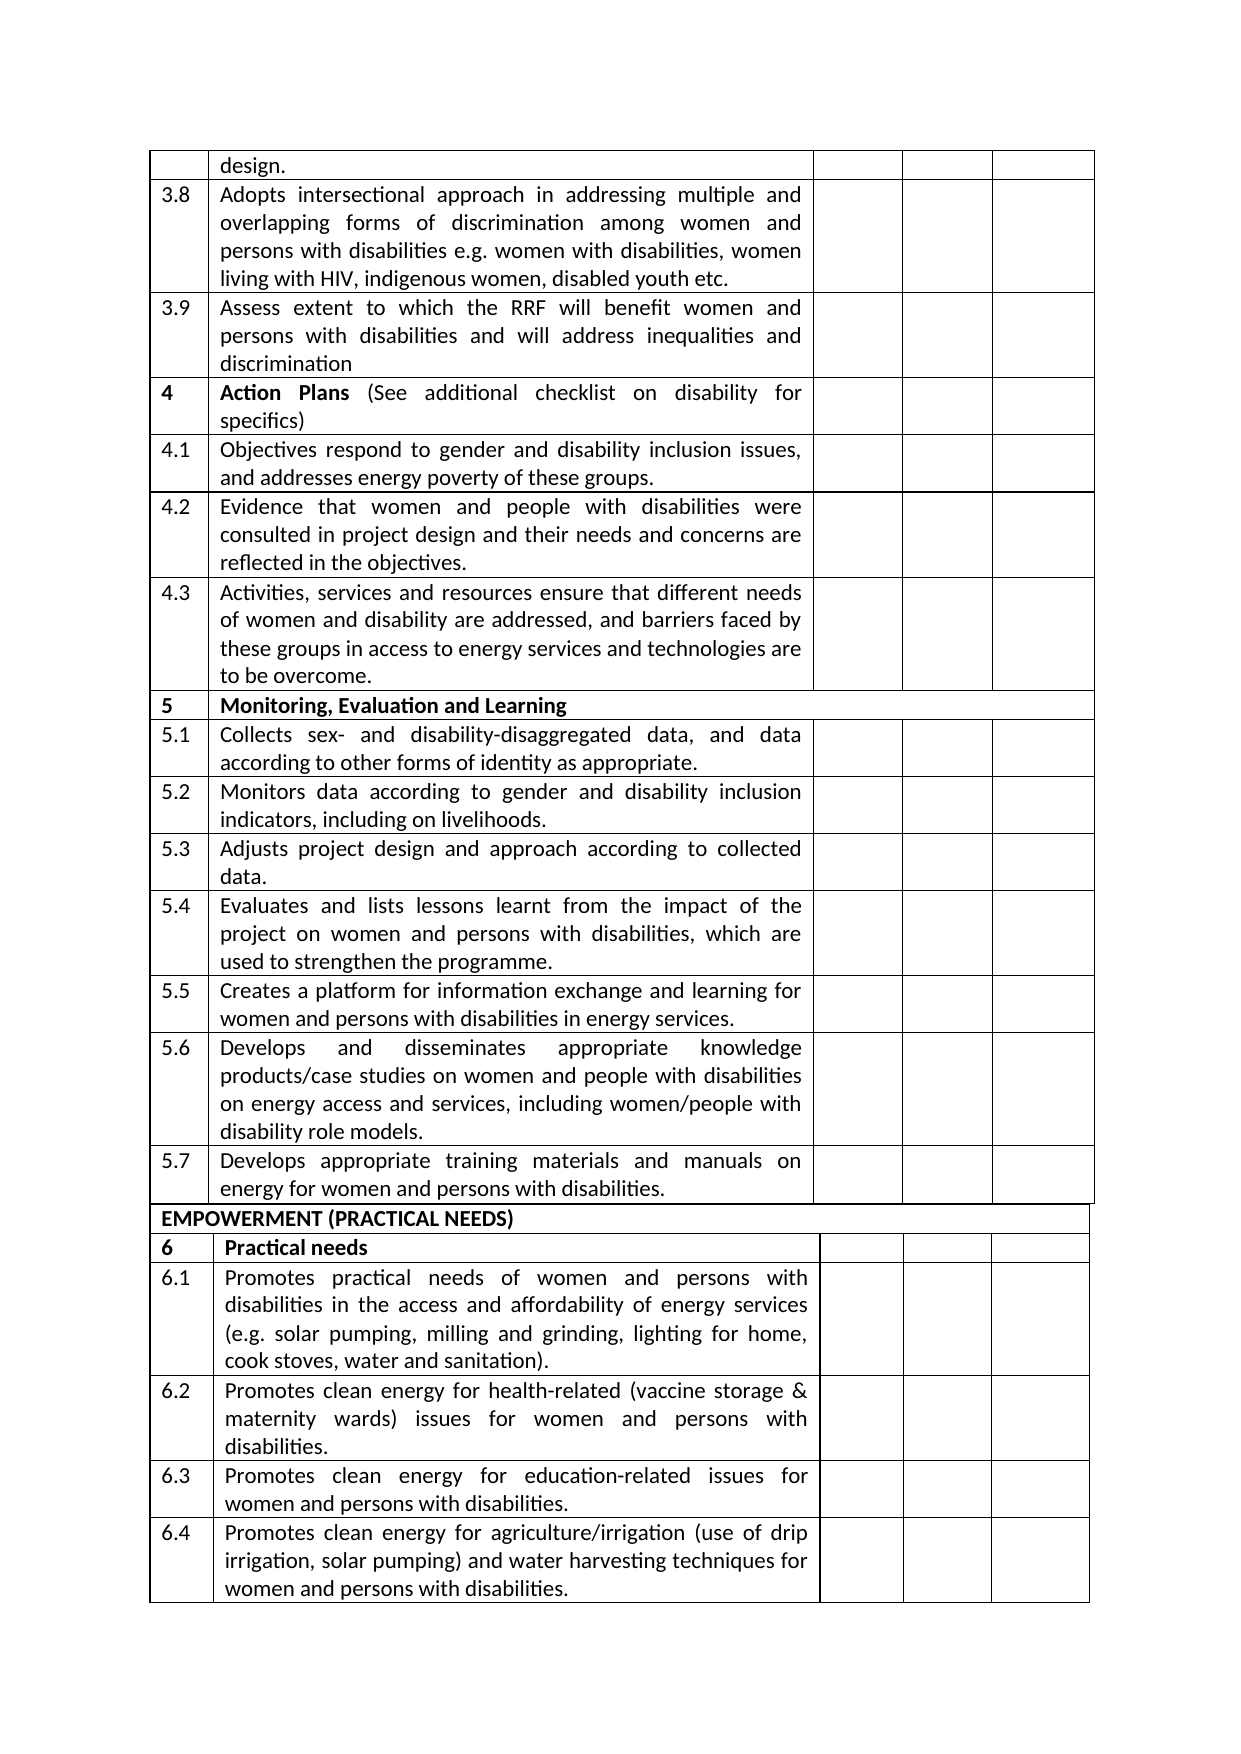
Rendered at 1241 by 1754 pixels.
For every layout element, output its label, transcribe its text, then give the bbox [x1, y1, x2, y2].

table_cell Promotes clean energy for education-related issues for women and persons with disabilities. [214, 1461, 819, 1517]
table_cell Promotes clean energy for agriculture/irrigation (use of drip irrigation, solar pumping) and water harvesting techniques for women and persons with disabilities. [214, 1518, 819, 1602]
table_cell [993, 578, 1094, 690]
table_cell [993, 151, 1094, 179]
table_cell [993, 891, 1094, 975]
table_cell [992, 1263, 1089, 1375]
table_cell [903, 777, 992, 833]
table_cell [992, 1376, 1089, 1460]
table_cell 6.3 [151, 1461, 213, 1517]
table_cell [814, 1033, 902, 1145]
table_cell [904, 1234, 991, 1262]
table_cell [903, 180, 992, 292]
table_cell [151, 151, 208, 179]
table_cell Monitors data according to gender and disability inclusion indicators, including on livelihoods. [209, 777, 813, 833]
table_cell [821, 1376, 903, 1460]
table_cell 5 [151, 691, 208, 719]
table_cell Evaluates and lists lessons learnt from the impact of the project on women and persons with disabilities, which are used to strengthen the programme. [209, 891, 813, 975]
table_cell [992, 1518, 1089, 1602]
table_cell [903, 1146, 992, 1202]
table_cell 6.1 [151, 1263, 213, 1375]
table_cell Promotes practical needs of women and persons with disabilities in the access and affordability of energy services (e.g. solar pumping, milling and grinding, lighting for home, cook stoves, water and sanitation). [214, 1263, 819, 1375]
table_cell [993, 834, 1094, 890]
table_cell [993, 976, 1094, 1032]
table_cell [903, 834, 992, 890]
table_cell Assess extent to which the RRF will benefit women and persons with disabilities and will address inequalities and discrimination [209, 293, 813, 377]
table_cell Monitoring, Evaluation and Learning [209, 691, 1094, 719]
table_cell [903, 435, 992, 491]
table_cell Action Plans (See additional checklist on disability for specifics) [209, 378, 813, 434]
table_cell 5.4 [151, 891, 208, 975]
table_cell 5.7 [151, 1146, 208, 1202]
table_cell [821, 1234, 903, 1262]
table_cell [904, 1376, 991, 1460]
table_cell [814, 1146, 902, 1202]
table_cell 4 [151, 378, 208, 434]
table_cell 4.3 [151, 578, 208, 690]
table_cell Practical needs [214, 1234, 819, 1262]
table_cell Adjusts project design and approach according to collected data. [209, 834, 813, 890]
table_cell [903, 891, 992, 975]
table_cell 4.2 [151, 493, 208, 577]
table_cell [814, 180, 902, 292]
table_cell Objectives respond to gender and disability inclusion issues, and addresses energy poverty of these groups. [209, 435, 813, 491]
table_cell [903, 493, 992, 577]
table_cell [814, 435, 902, 491]
table_cell [821, 1461, 903, 1517]
table_cell design. [209, 151, 813, 179]
table_cell 5.2 [151, 777, 208, 833]
table_cell [821, 1518, 903, 1602]
table_cell [814, 378, 902, 434]
table_cell Activities, services and resources ensure that different needs of women and disability are addressed, and barriers faced by these groups in access to energy services and technologies are to be overcome. [209, 578, 813, 690]
table_cell [993, 720, 1094, 776]
table_cell [993, 1033, 1094, 1145]
table_cell Creates a platform for information exchange and learning for women and persons with disabilities in energy services. [209, 976, 813, 1032]
table_cell Evidence that women and people with disabilities were consulted in project design and their needs and concerns are reflected in the objectives. [209, 493, 813, 577]
table_cell [993, 378, 1094, 434]
table_cell [903, 1033, 992, 1145]
table_cell Adopts intersectional approach in addressing multiple and overlapping forms of discrimination among women and persons with disabilities e.g. women with disabilities, women living with HIV, indigenous women, disabled youth etc. [209, 180, 813, 292]
table_cell [993, 435, 1094, 491]
table_cell 5.3 [151, 834, 208, 890]
table_cell 3.9 [151, 293, 208, 377]
table_cell 5.6 [151, 1033, 208, 1145]
table_cell Develops and disseminates appropriate knowledge products/case studies on women and people with disabilities on energy access and services, including women/people with disability role models. [209, 1033, 813, 1145]
table_cell [904, 1518, 991, 1602]
table_cell [903, 720, 992, 776]
table_cell [903, 578, 992, 690]
table_cell [814, 976, 902, 1032]
table_cell [993, 180, 1094, 292]
table_cell [992, 1461, 1089, 1517]
table_cell [814, 493, 902, 577]
table_cell [814, 777, 902, 833]
table_cell [814, 720, 902, 776]
table_cell [993, 1146, 1094, 1202]
table_cell [992, 1234, 1089, 1262]
table_cell [904, 1461, 991, 1517]
table_cell Collects sex- and disability-disaggregated data, and data according to other forms of identity as appropriate. [209, 720, 813, 776]
table_cell [993, 493, 1094, 577]
table_cell [903, 976, 992, 1032]
table_cell 6.2 [151, 1376, 213, 1460]
table_cell [993, 777, 1094, 833]
table_cell 6.4 [151, 1518, 213, 1602]
table_cell [814, 891, 902, 975]
table_cell 6 [151, 1234, 213, 1262]
table_cell [903, 378, 992, 434]
table_cell Develops appropriate training materials and manuals on energy for women and persons with disabilities. [209, 1146, 813, 1202]
table_header EMPOWERMENT (PRACTICAL NEEDS) [151, 1205, 1089, 1232]
table_cell [904, 1263, 991, 1375]
table_cell 3.8 [151, 180, 208, 292]
table_cell [814, 293, 902, 377]
table_cell [814, 578, 902, 690]
table_cell [814, 834, 902, 890]
table_cell [814, 151, 902, 179]
table_cell 5.1 [151, 720, 208, 776]
table_cell [903, 151, 992, 179]
table_cell [993, 293, 1094, 377]
table_cell Promotes clean energy for health-related (vaccine storage & maternity wards) issues for women and persons with disabilities. [214, 1376, 819, 1460]
table_cell [903, 293, 992, 377]
table_cell [821, 1263, 903, 1375]
table_cell 4.1 [151, 435, 208, 491]
table_cell 5.5 [151, 976, 208, 1032]
